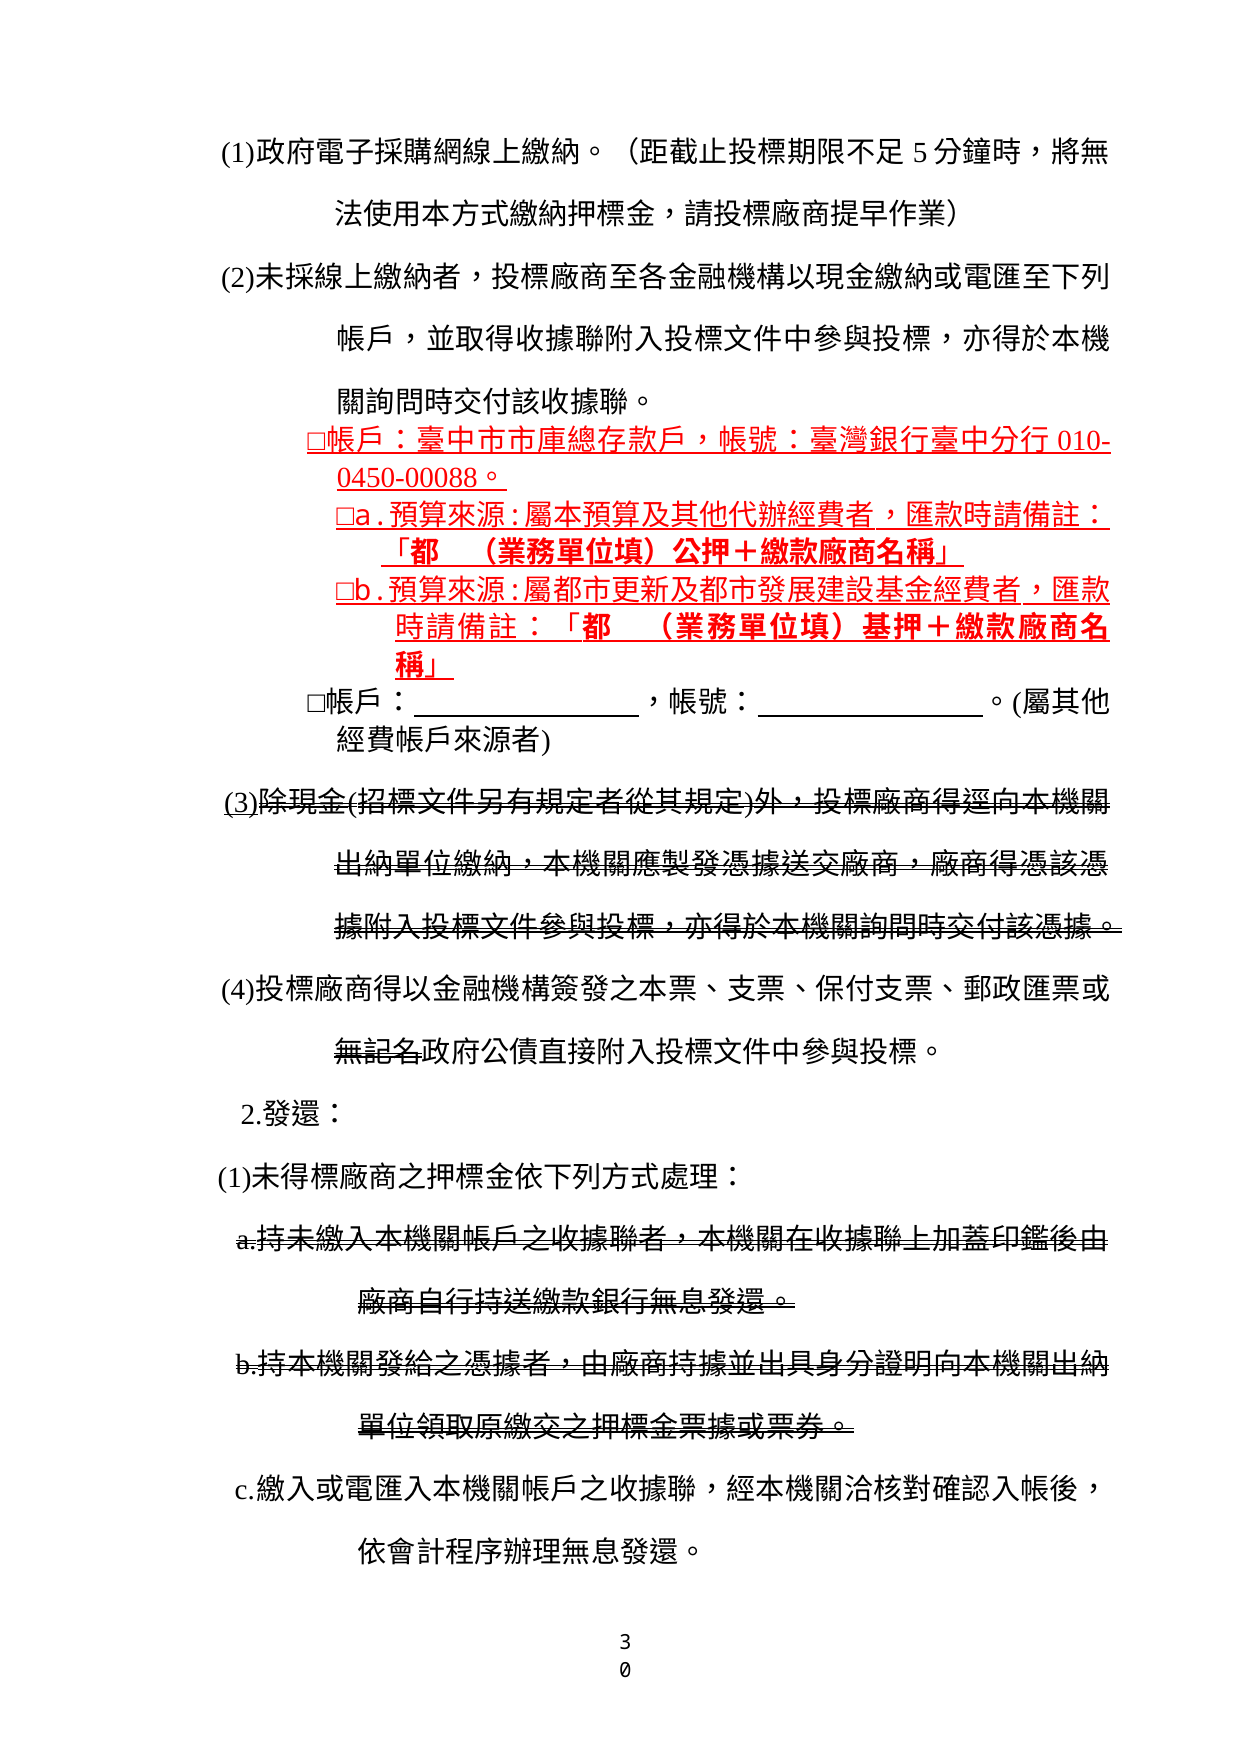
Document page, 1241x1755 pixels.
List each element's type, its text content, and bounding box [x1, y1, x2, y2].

text □帳戶：臺中市市庫總存款戶，帳號：臺灣銀行臺中分行010- [307, 420, 1110, 452]
text □b.預算來源:屬都市更新及都市發展建設基金經費者，匯款時請備註：「都 （業務單位填）基押＋繳款廠商名稱」 [336, 570, 1110, 683]
text 0450-00088。 [307, 454, 1110, 495]
text (4)投標廠商得以金融機構簽發之本票、支票、保付支票、郵政匯票或無記名政府公債直接附入投標文件中參與投標。 [130, 945, 1110, 1070]
text b.持本機關發給之憑據者，由廠商持據並出具身分證明向本機關出納單位領取原繳交之押標金票據或票券。 [130, 1320, 1110, 1445]
text (1)未得標廠商之押標金依下列方式處理： [130, 1133, 1110, 1195]
text (1)政府電子採購網線上繳納。（距截止投標期限不足5分鐘時，將無法使用本方式繳納押標金，請投標廠商提早作業） [130, 108, 1110, 233]
text a.持未繳入本機關帳戶之收據聯者，本機關在收據聯上加蓋印鑑後由廠商自行持送繳款銀行無息發還。 [130, 1195, 1110, 1320]
text □a.預算來源:屬本預算及其他代辦經費者，匯款時請備註： [336, 495, 1110, 528]
text □帳戶： ，帳號： 。(屬其他經費帳戶來源者) [307, 683, 1110, 758]
text c.繳入或電匯入本機關帳戶之收據聯，經本機關洽核對確認入帳後，依會計程序辦理無息發還。 [130, 1445, 1110, 1570]
text 2.發還： [189, 1070, 1110, 1133]
text (3)除現金(招標文件另有規定者從其規定)外，投標廠商得逕向本機關出納單位繳納，本機關應製發憑據送交廠商，廠商得憑該憑據附入投標文件參與投標，亦得於本機關詢問時交付該憑據。 [130, 758, 1110, 945]
text 「都 （業務單位填）公押＋繳款廠商名稱」 [336, 529, 1110, 570]
text (2)未採線上繳納者，投標廠商至各金融機構以現金繳納或電匯至下列帳戶，並取得收據聯附入投標文件中參與投標，亦得於本機關詢問時交付該收據聯。 [130, 233, 1110, 420]
